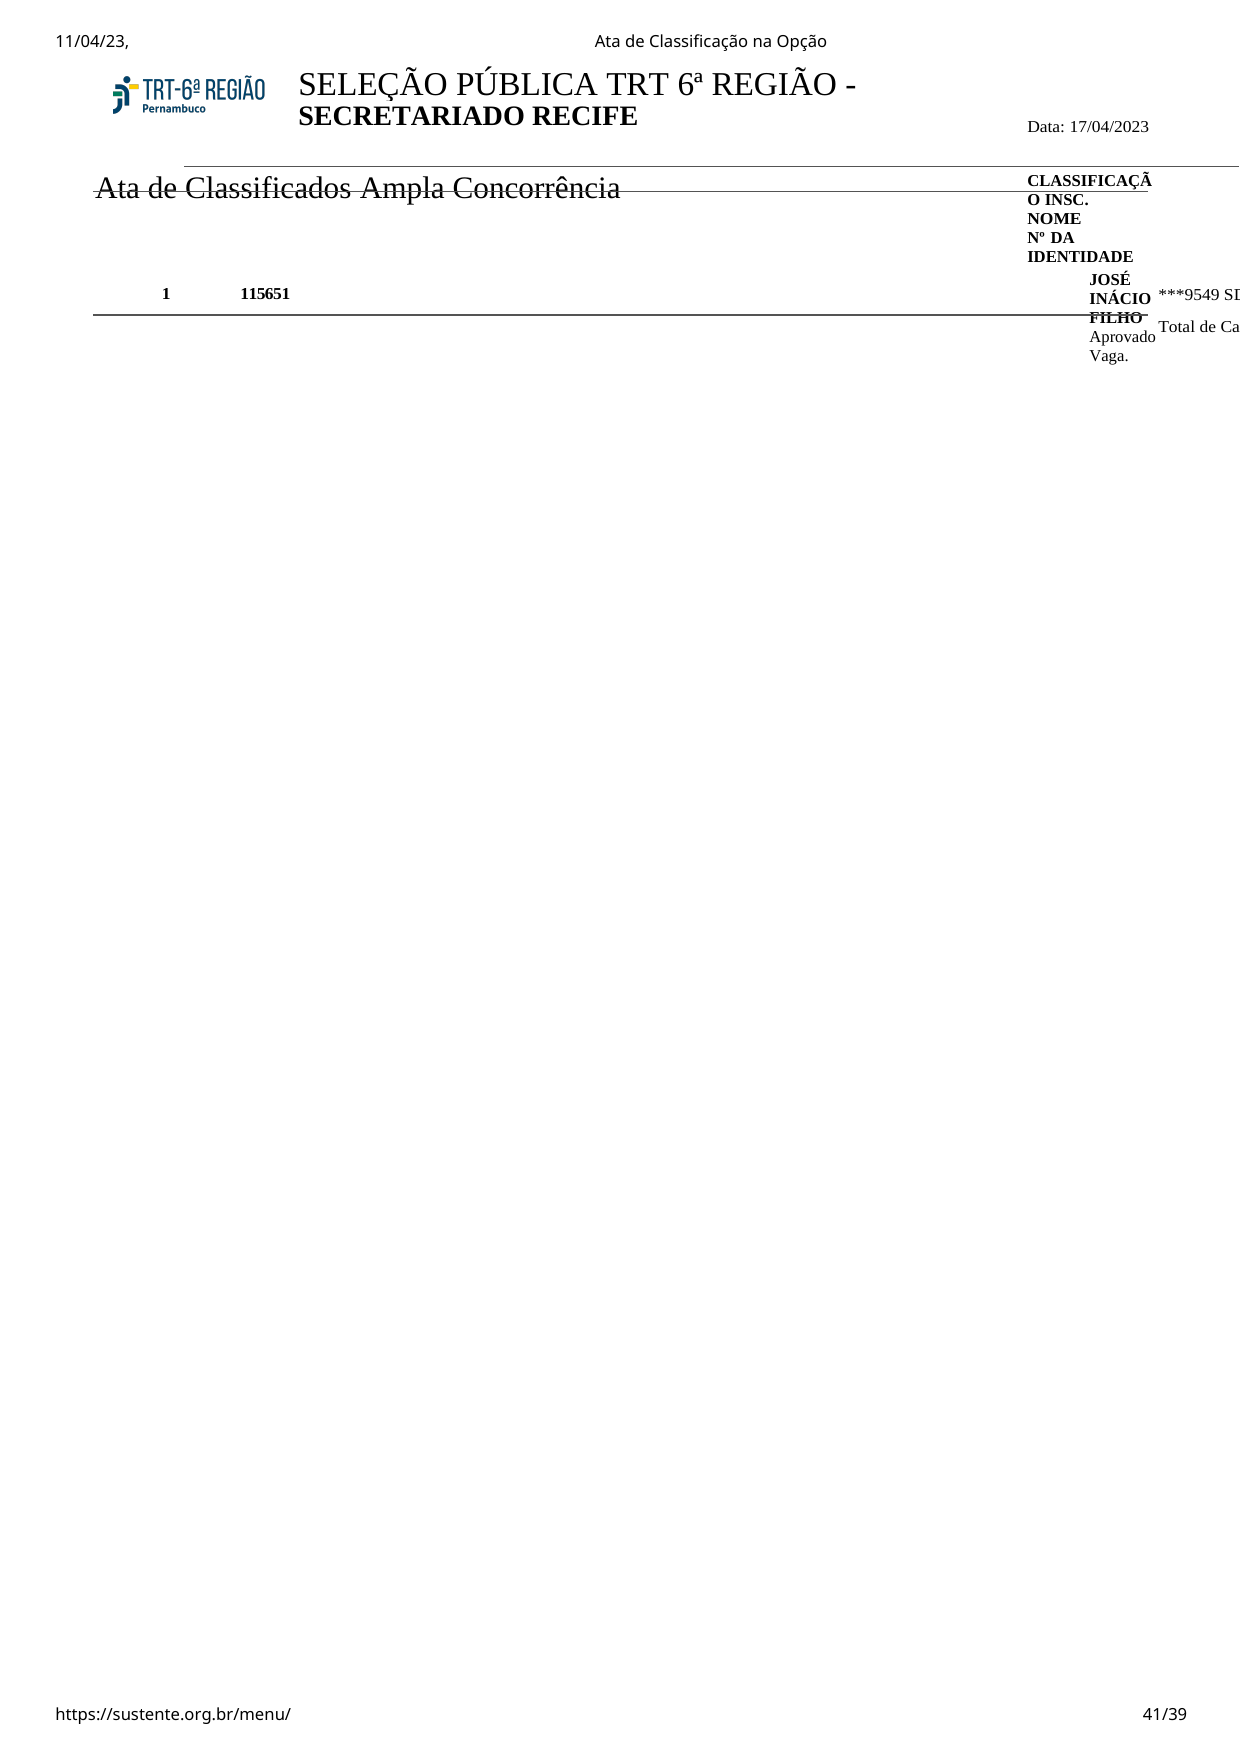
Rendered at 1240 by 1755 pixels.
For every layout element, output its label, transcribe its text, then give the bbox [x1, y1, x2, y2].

text ***9549 SDS - PE [1158, 284, 1240, 303]
text SECRETARIADO RECIFE [298, 101, 640, 131]
text Total de Candidatos: 1 [1158, 317, 1240, 336]
text 1 115651 [162, 284, 291, 303]
subtitle Ata de Classificados Ampla Concorrência [411, 192, 640, 205]
subtitle Ata de Classificados Ampla Concorrência [95, 192, 408, 205]
subtitle Ata de Classificados Ampla Concorrência [95, 169, 640, 191]
text Data: 17/04/2023 [1027, 117, 1160, 136]
subtitle CLASSIFICAÇÃO INSC. NOME Nº DA IDENTIDADE [1027, 170, 1160, 266]
